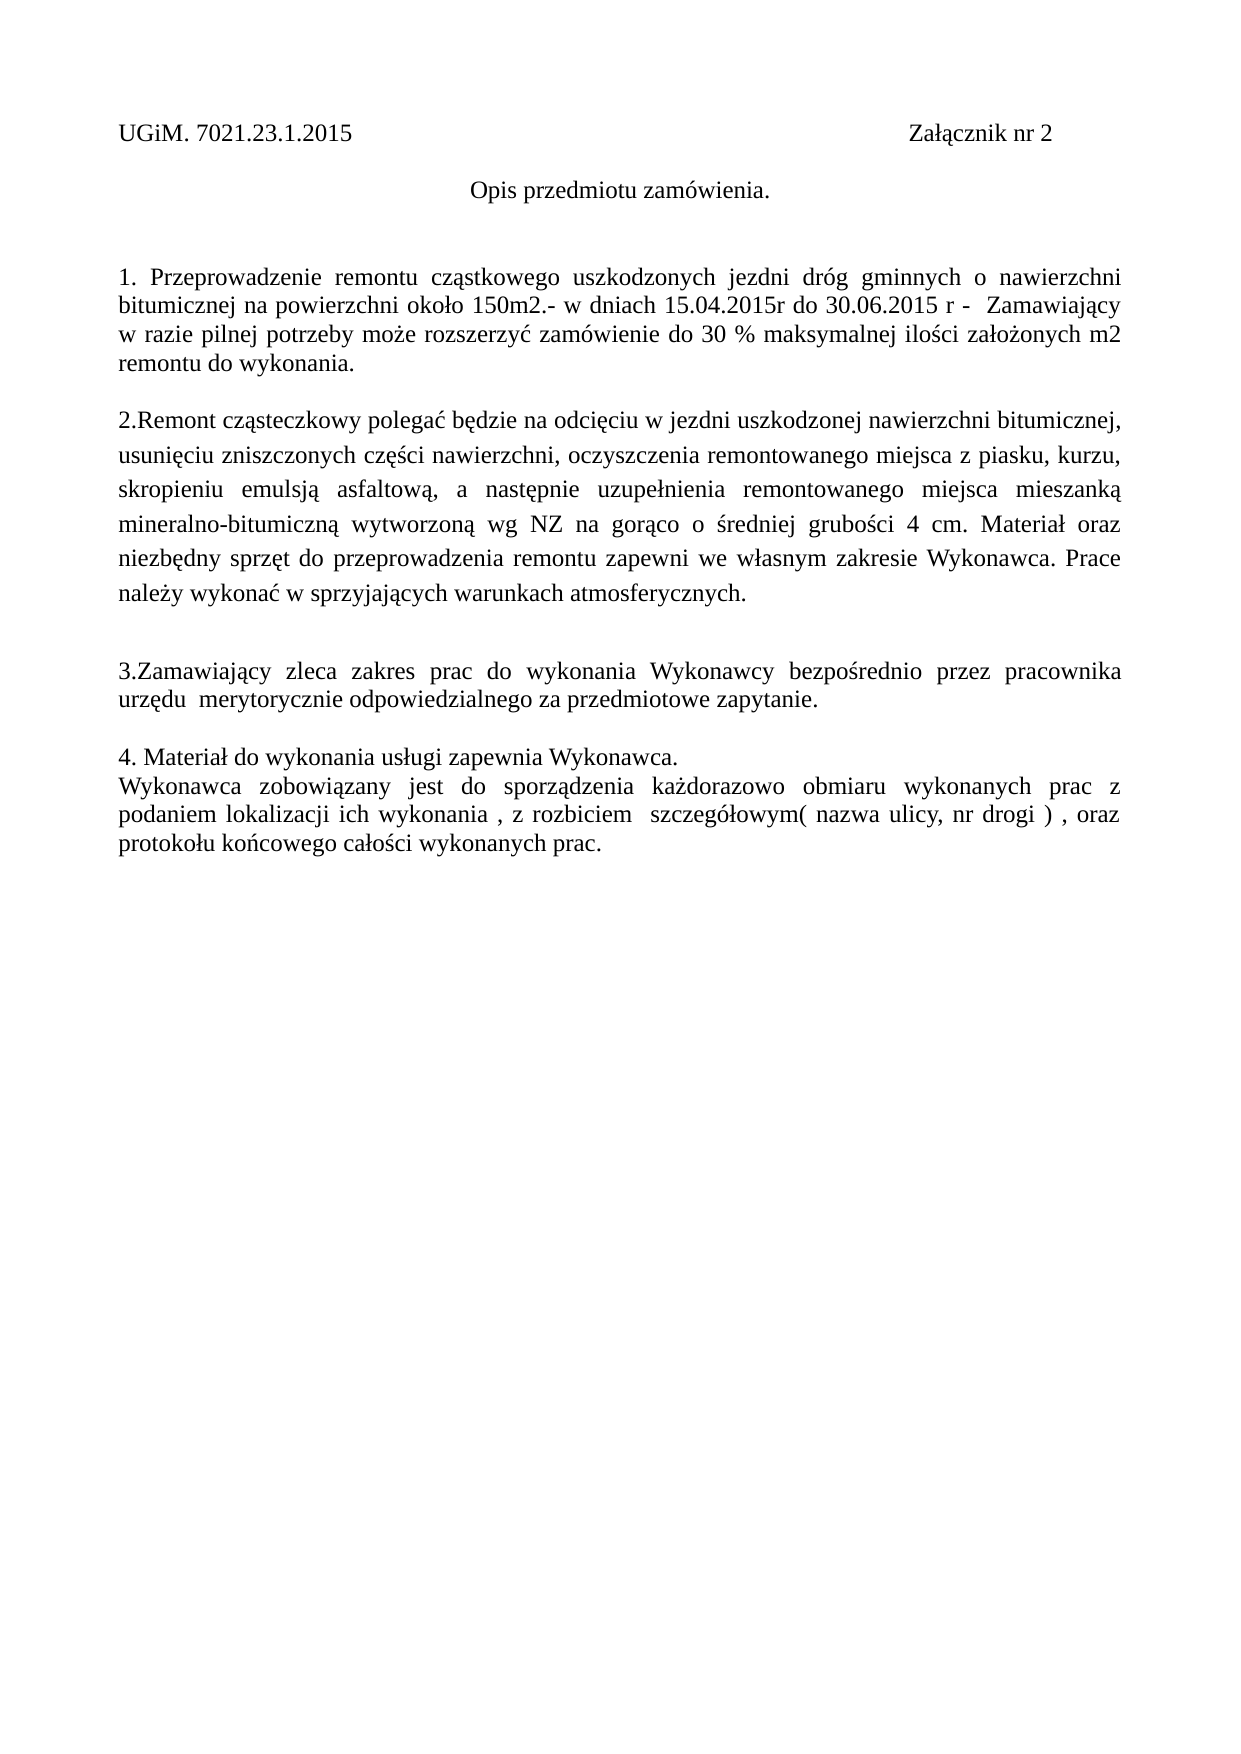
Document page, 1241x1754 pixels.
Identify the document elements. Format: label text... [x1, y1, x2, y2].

text 2.Remont cząsteczkowy polegać będzie na odcięciu w jezdni uszkodzonej nawierzchni bitumicznej, usunięciu zniszczonych części nawierzchni, oczyszczenia remontowanego miejsca z piasku, kurzu, skropieniu emulsją asfaltową, a następnie uzupełnienia remontowanego miejsca mieszanką mineralno-bitumiczną wytworzoną wg NZ na gorąco o średniej grubości 4 cm. Materiał oraz niezbędny sprzęt do przeprowadzenia remontu zapewni we własnym zakresie Wykonawca. Prace należy wykonać w sprzyjających warunkach atmosferycznych. [118, 406, 1122, 607]
text Wykonawca zobowiązany jest do sporządzenia każdorazowo obmiaru wykonanych prac z podaniem lokalizacji ich wykonania , z rozbiciem szczegółowym( nazwa ulicy, nr drogi ) , oraz protokołu końcowego całości wykonanych prac. [118, 771, 1122, 857]
text Opis przedmiotu zamówienia. [118, 176, 1122, 204]
text 3.Zamawiający zleca zakres prac do wykonania Wykonawcy bezpośrednio przez pracownika urzędu merytorycznie odpowiedzialnego za przedmiotowe zapytanie. [118, 656, 1122, 713]
text 1. Przeprowadzenie remontu cząstkowego uszkodzonych jezdni dróg gminnych o nawierzchni bitumicznej na powierzchni około 150m2.- w dniach 15.04.2015r do 30.06.2015 r - Zamawiający w razie pilnej potrzeby może rozszerzyć zamówienie do 30 % maksymalnej ilości założonych m2 remontu do wykonania. [118, 262, 1122, 377]
text 4. Materiał do wykonania usługi zapewnia Wykonawca. [118, 742, 1122, 771]
text UGiM. 7021.23.1.2015 Załącznik nr 2 [118, 118, 1122, 147]
